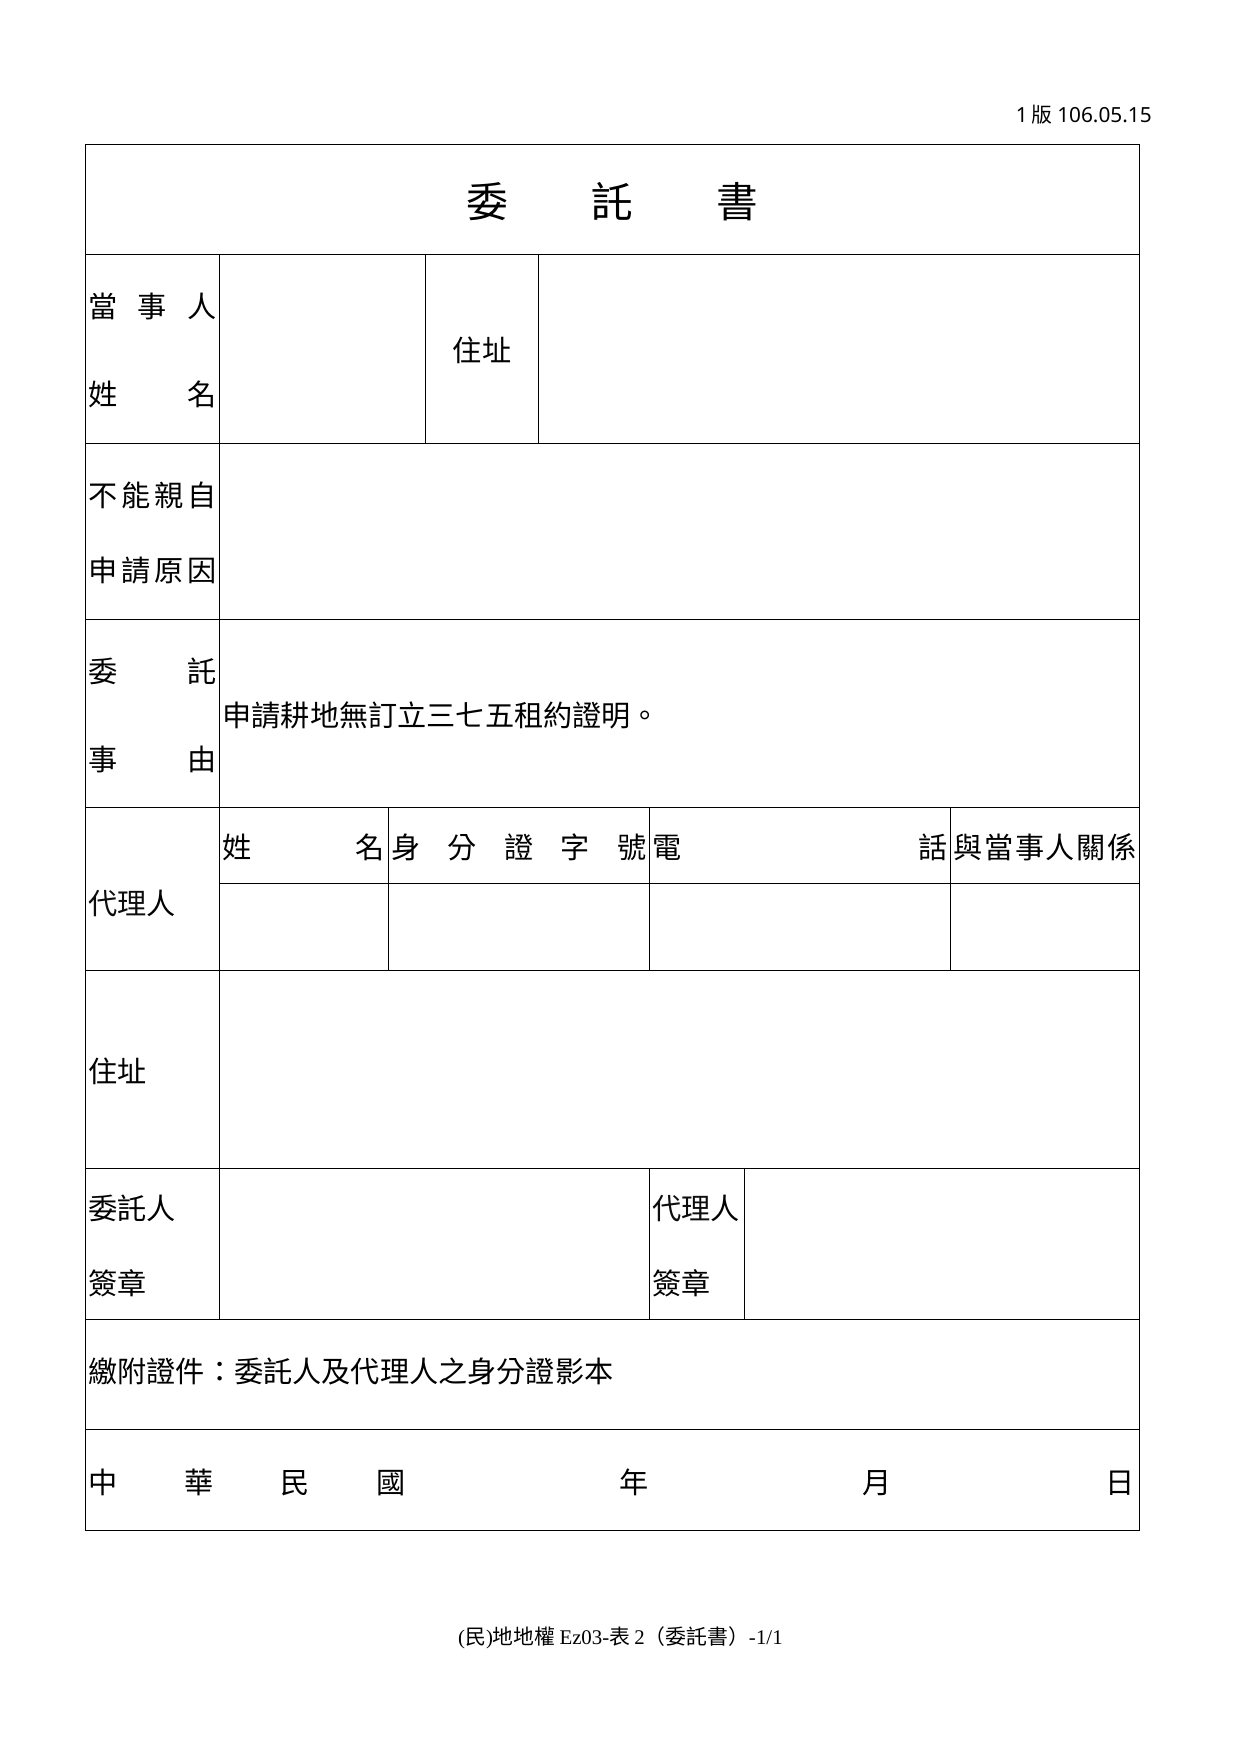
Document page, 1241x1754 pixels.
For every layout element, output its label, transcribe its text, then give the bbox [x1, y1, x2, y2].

table_cell [220, 444, 1139, 619]
table_cell 中華民國 年 月 日 [86, 1430, 1139, 1530]
table_cell 繳附證件：委託人及代理人之身分證影本 [86, 1320, 1139, 1429]
table_cell 電 話 [650, 808, 950, 883]
table_cell [951, 884, 1139, 970]
table_cell 身分證字號 [389, 808, 649, 883]
table_cell [745, 1169, 1139, 1319]
table_cell 住址 [426, 255, 538, 443]
table_cell [539, 255, 1139, 443]
table_cell 與當事人關係 [951, 808, 1139, 883]
table_cell 住址 [86, 971, 219, 1168]
table_cell 不能親自申請原因 [86, 444, 219, 619]
table_cell [220, 884, 388, 970]
table_cell [220, 255, 425, 443]
table_cell 申請耕地無訂立三七五租約證明。 [220, 620, 1139, 807]
table_cell 姓 名 [220, 808, 388, 883]
table_cell 當事人 姓名 [86, 255, 219, 443]
table_cell [220, 1169, 649, 1319]
table_cell 代理人簽章 [650, 1169, 744, 1319]
table_cell [389, 884, 649, 970]
table_cell [220, 971, 1139, 1168]
table_header 委 託 書 [86, 145, 1139, 254]
table_cell 委託 事由 [86, 620, 219, 807]
table_cell 委託人 簽章 [86, 1169, 219, 1319]
table_cell 代理人 [86, 808, 219, 970]
table_cell [650, 884, 950, 970]
